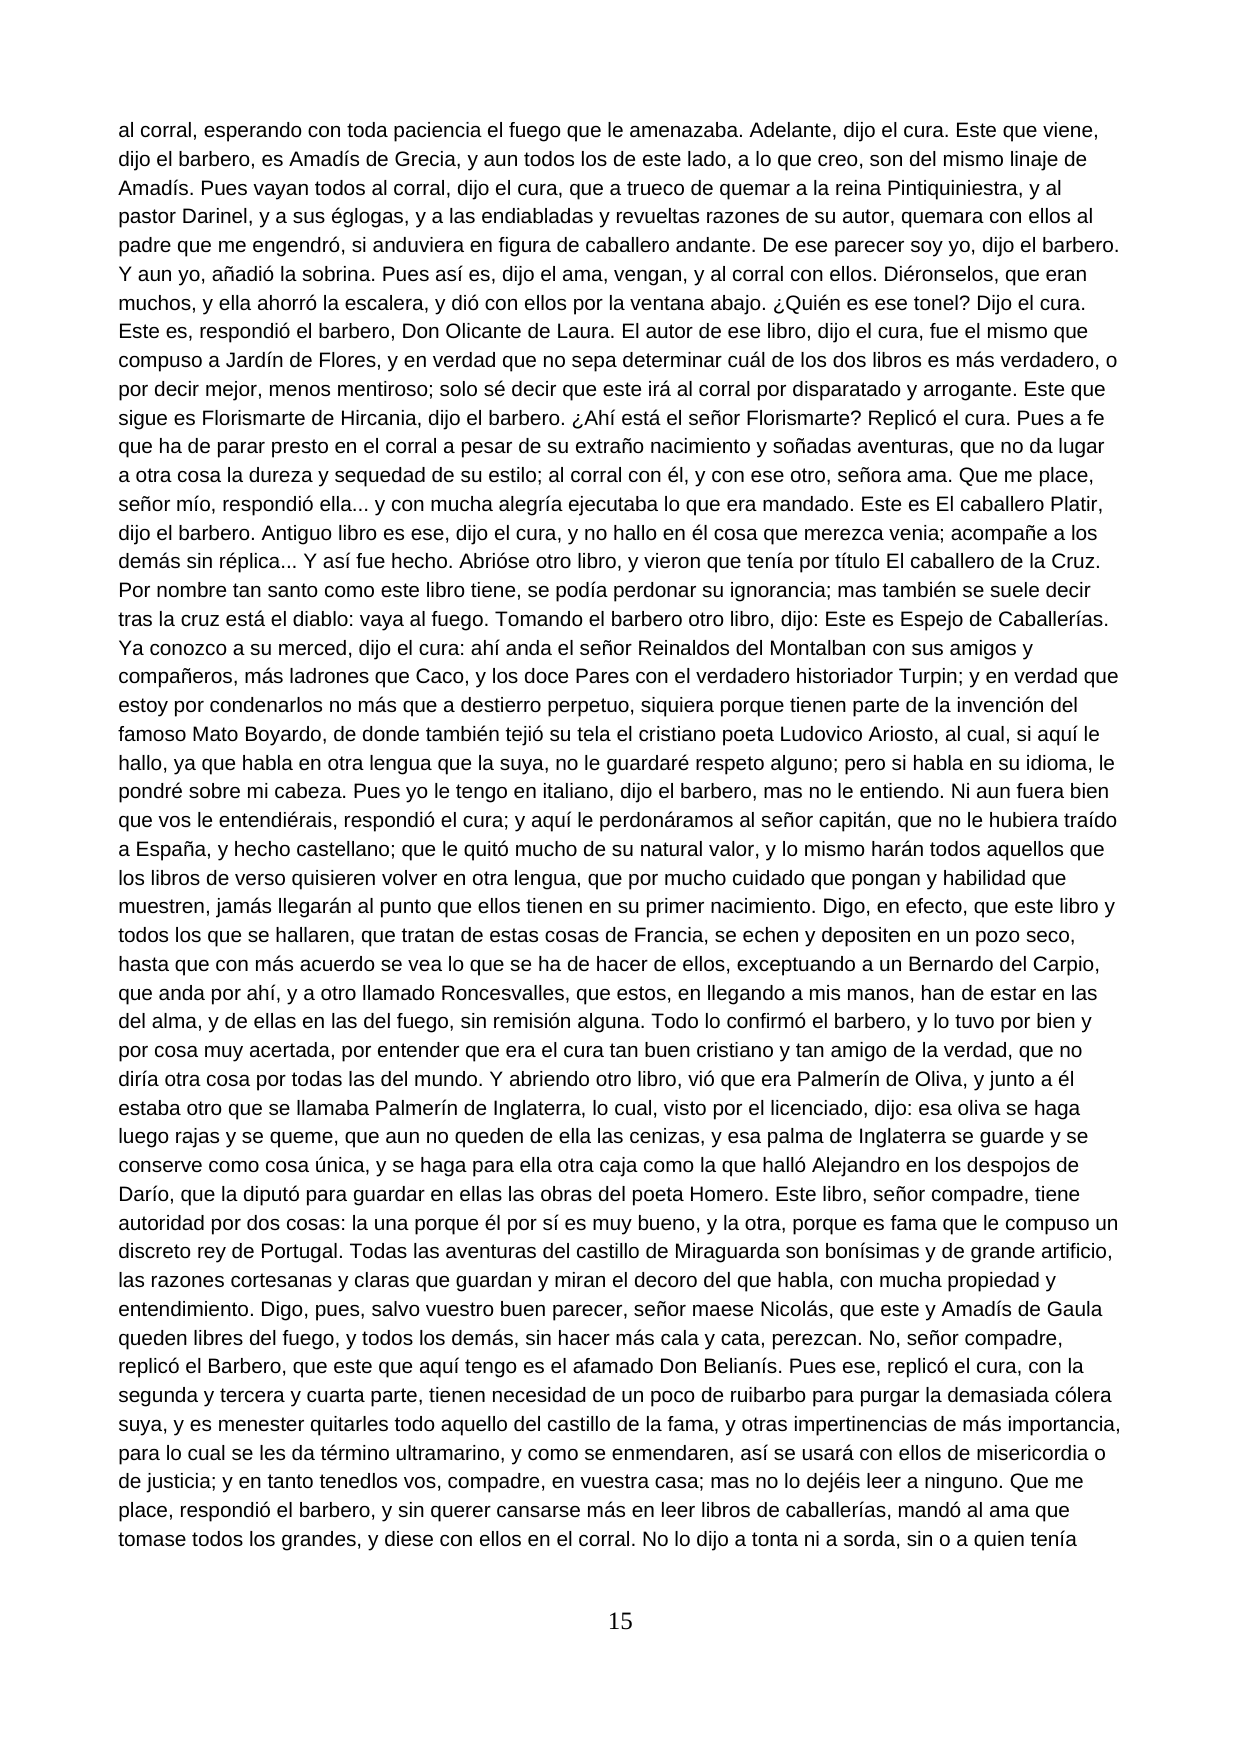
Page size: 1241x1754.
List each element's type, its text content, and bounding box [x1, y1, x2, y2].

text al corral, esperando con toda paciencia el fuego que le amenazaba. Adelante, dijo el cura. Este que viene, dijo el barbero, es Amadís de Grecia, y aun todos los de este lado, a lo que creo, son del mismo linaje de Amadís. Pues vayan todos al corral, dijo el cura, que a trueco de quemar a la reina Pintiquiniestra, y al pastor Darinel, y a sus églogas, y a las endiabladas y revueltas razones de su autor, quemara con ellos al padre que me engendró, si anduviera en figura de caballero andante. De ese parecer soy yo, dijo el barbero. Y aun yo, añadió la sobrina. Pues así es, dijo el ama, vengan, y al corral con ellos. Diéronselos, que eran muchos, y ella ahorró la escalera, y dió con ellos por la ventana abajo. ¿Quién es ese tonel? Dijo el cura. Este es, respondió el barbero, Don Olicante de Laura. El autor de ese libro, dijo el cura, fue el mismo que compuso a Jardín de Flores, y en verdad que no sepa determinar cuál de los dos libros es más verdadero, o por decir mejor, menos mentiroso; solo sé decir que este irá al corral por disparatado y arrogante. Este que sigue es Florismarte de Hircania, dijo el barbero. ¿Ahí está el señor Florismarte? Replicó el cura. Pues a fe que ha de parar presto en el corral a pesar de su extraño nacimiento y soñadas aventuras, que no da lugar a otra cosa la dureza y sequedad de su estilo; al corral con él, y con ese otro, señora ama. Que me place, señor mío, respondió ella... y con mucha alegría ejecutaba lo que era mandado. Este es El caballero Platir, dijo el barbero. Antiguo libro es ese, dijo el cura, y no hallo en él cosa que merezca venia; acompañe a los demás sin réplica... Y así fue hecho. Abrióse otro libro, y vieron que tenía por título El caballero de la Cruz. Por nombre tan santo como este libro tiene, se podía perdonar su ignorancia; mas también se suele decir tras la cruz está el diablo: vaya al fuego. Tomando el barbero otro libro, dijo: Este es Espejo de Caballerías. Ya conozco a su merced, dijo el cura: ahí anda el señor Reinaldos del Montalban con sus amigos y compañeros, más ladrones que Caco, y los doce Pares con el verdadero historiador Turpin; y en verdad que estoy por condenarlos no más que a destierro perpetuo, siquiera porque tienen parte de la invención del famoso Mato Boyardo, de donde también tejió su tela el cristiano poeta Ludovico Ariosto, al cual, si aquí le hallo, ya que habla en otra lengua que la suya, no le guardaré respeto alguno; pero si habla en su idioma, le pondré sobre mi cabeza. Pues yo le tengo en italiano, dijo el barbero, mas no le entiendo. Ni aun fuera bien que vos le entendiérais, respondió el cura; y aquí le perdonáramos al señor capitán, que no le hubiera traído a España, y hecho castellano; que le quitó mucho de su natural valor, y lo mismo harán todos aquellos que los libros de verso quisieren volver en otra lengua, que por mucho cuidado que pongan y habilidad que muestren, jamás llegarán al punto que ellos tienen en su primer nacimiento. Digo, en efecto, que este libro y todos los que se hallaren, que tratan de estas cosas de Francia, se echen y depositen en un pozo seco, hasta que con más acuerdo se vea lo que se ha de hacer de ellos, exceptuando a un Bernardo del Carpio, que anda por ahí, y a otro llamado Roncesvalles, que estos, en llegando a mis manos, han de estar en las del alma, y de ellas en las del fuego, sin remisión alguna. Todo lo confirmó el barbero, y lo tuvo por bien y por cosa muy acertada, por entender que era el cura tan buen cristiano y tan amigo de la verdad, que no diría otra cosa por todas las del mundo. Y abriendo otro libro, vió que era Palmerín de Oliva, y junto a él estaba otro que se llamaba Palmerín de Inglaterra, lo cual, visto por el licenciado, dijo: esa oliva se haga luego rajas y se queme, que aun no queden de ella las cenizas, y esa palma de Inglaterra se guarde y se conserve como cosa única, y se haga para ella otra caja como la que halló Alejandro en los despojos de Darío, que la diputó para guardar en ellas las obras del poeta Homero. Este libro, señor compadre, tiene autoridad por dos cosas: la una porque él por sí es muy bueno, y la otra, porque es fama que le compuso un discreto rey de Portugal. Todas las aventuras del castillo de Miraguarda son bonísimas y de grande artificio, las razones cortesanas y claras que guardan y miran el decoro del que habla, con mucha propiedad y entendimiento. Digo, pues, salvo vuestro buen parecer, señor maese Nicolás, que este y Amadís de Gaula queden libres del fuego, y todos los demás, sin hacer más cala y cata, perezcan. No, señor compadre, replicó el Barbero, que este que aquí tengo es el afamado Don Belianís. Pues ese, replicó el cura, con la segunda y tercera y cuarta parte, tienen necesidad de un poco de ruibarbo para purgar la demasiada cólera suya, y es menester quitarles todo aquello del castillo de la fama, y otras impertinencias de más importancia, para lo cual se les da término ultramarino, y como se enmendaren, así se usará con ellos de misericordia o de justicia; y en tanto tenedlos vos, compadre, en vuestra casa; mas no lo dejéis leer a ninguno. Que me place, respondió el barbero, y sin querer cansarse más en leer libros de caballerías, mandó al ama que tomase todos los grandes, y diese con ellos en el corral. No lo dijo a tonta ni a sorda, sin o a quien tenía [118, 118, 1122, 1551]
